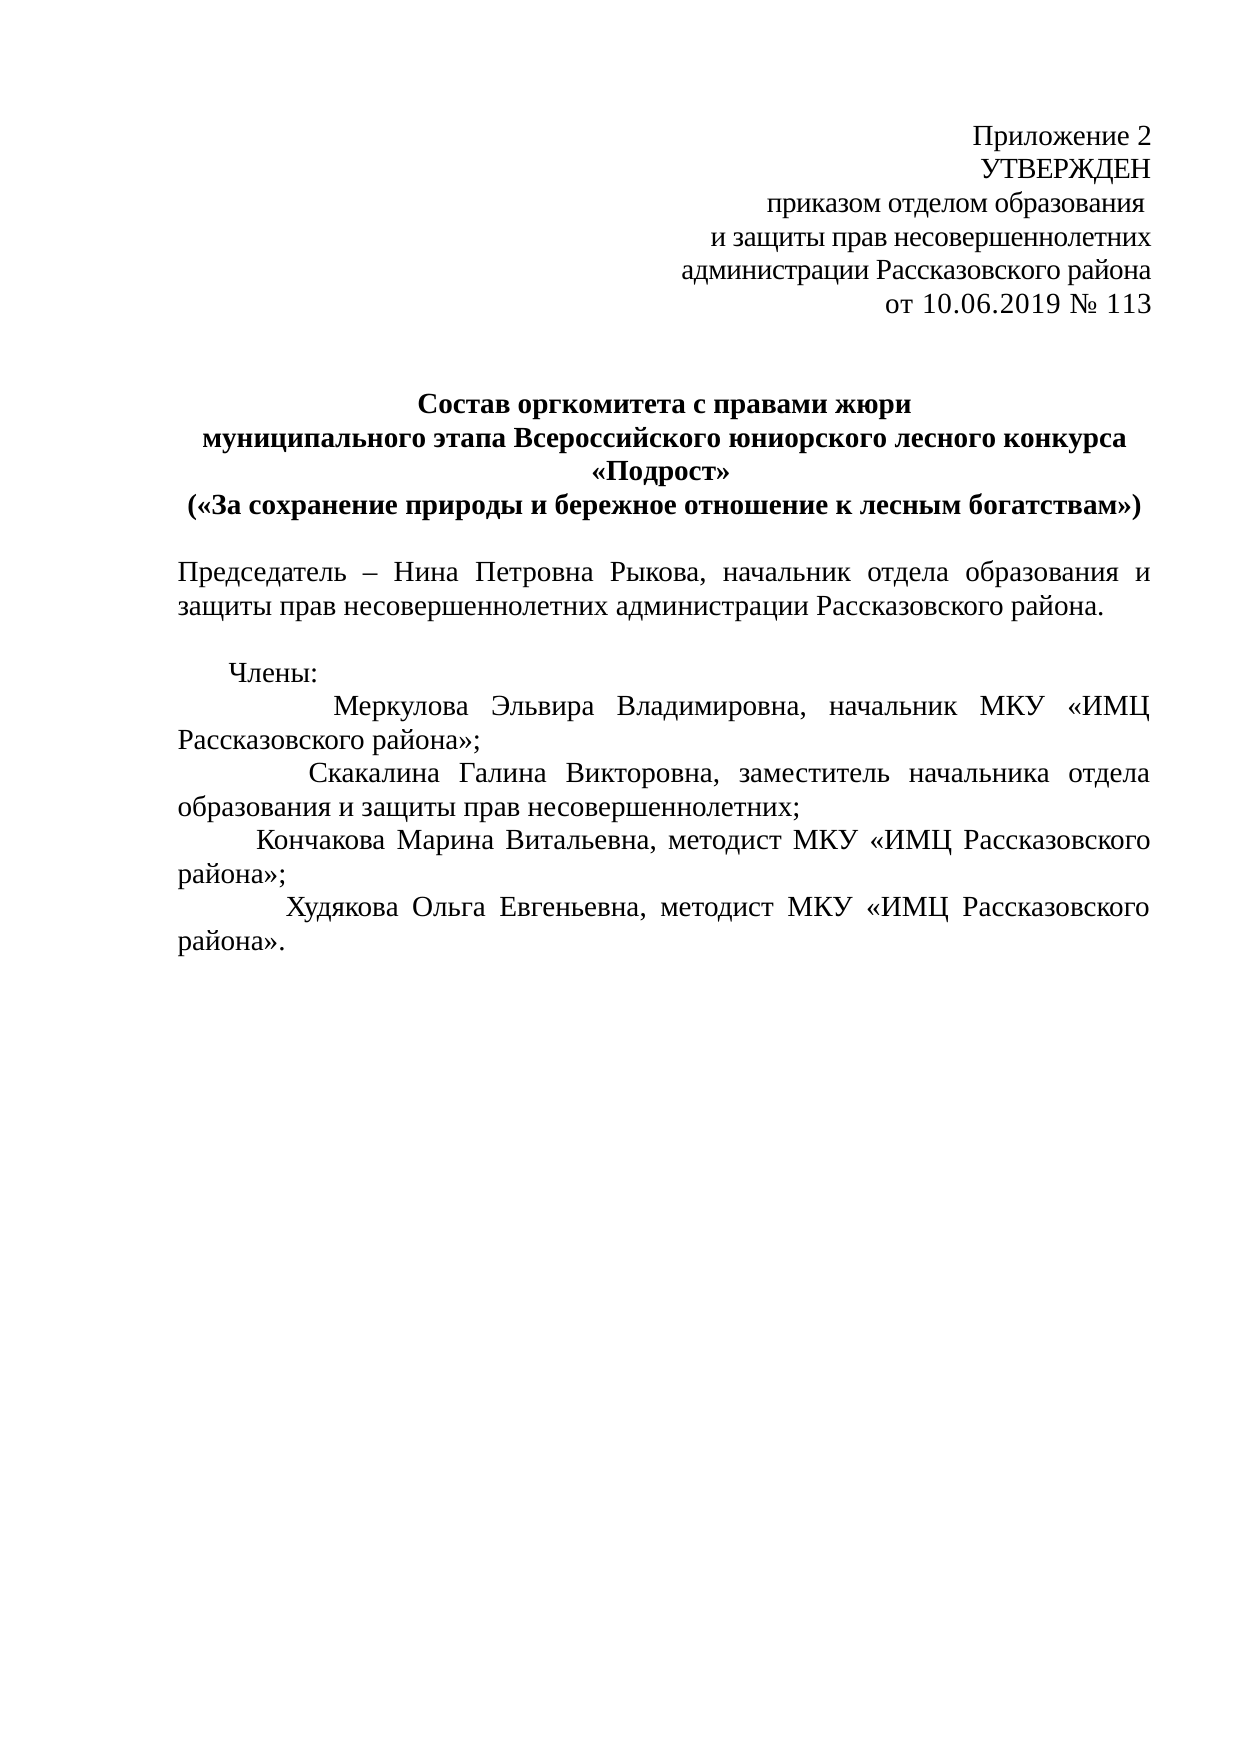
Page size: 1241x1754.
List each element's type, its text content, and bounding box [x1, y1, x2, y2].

text «Подрост» [177, 453, 1152, 487]
text Худякова Ольга Евгеньевна, методист МКУ «ИМЦ Рассказовского района». [177, 889, 1152, 957]
text приказом отделом образования [178, 185, 1152, 219]
text Меркулова Эльвира Владимировна, начальник МКУ «ИМЦ Рассказовского района»; [177, 688, 1152, 755]
text («За сохранение природы и бережное отношение к лесным богатствам») [177, 487, 1152, 521]
text Скакалина Галина Викторовна, заместитель начальника отдела образования и защиты прав несовершеннолетних; [177, 755, 1152, 822]
text Кончакова Марина Витальевна, методист МКУ «ИМЦ Рассказовского района»; [177, 822, 1152, 889]
text Приложение 2 [177, 118, 1152, 152]
text муниципального этапа Всероссийского юниорского лесного конкурса [177, 420, 1152, 453]
text Председатель – Нина Петровна Рыкова, начальник отдела образования и защиты прав несовершеннолетних администрации Рассказовского района. [177, 554, 1152, 621]
text УТВЕРЖДЕН [178, 152, 1152, 185]
text администрации Рассказовского района [178, 252, 1152, 286]
text Члены: [177, 655, 1152, 688]
text и защиты прав несовершеннолетних [178, 219, 1152, 252]
text от 10.06.2019 № 113 [178, 286, 1152, 319]
text Состав оргкомитета с правами жюри [177, 386, 1152, 420]
